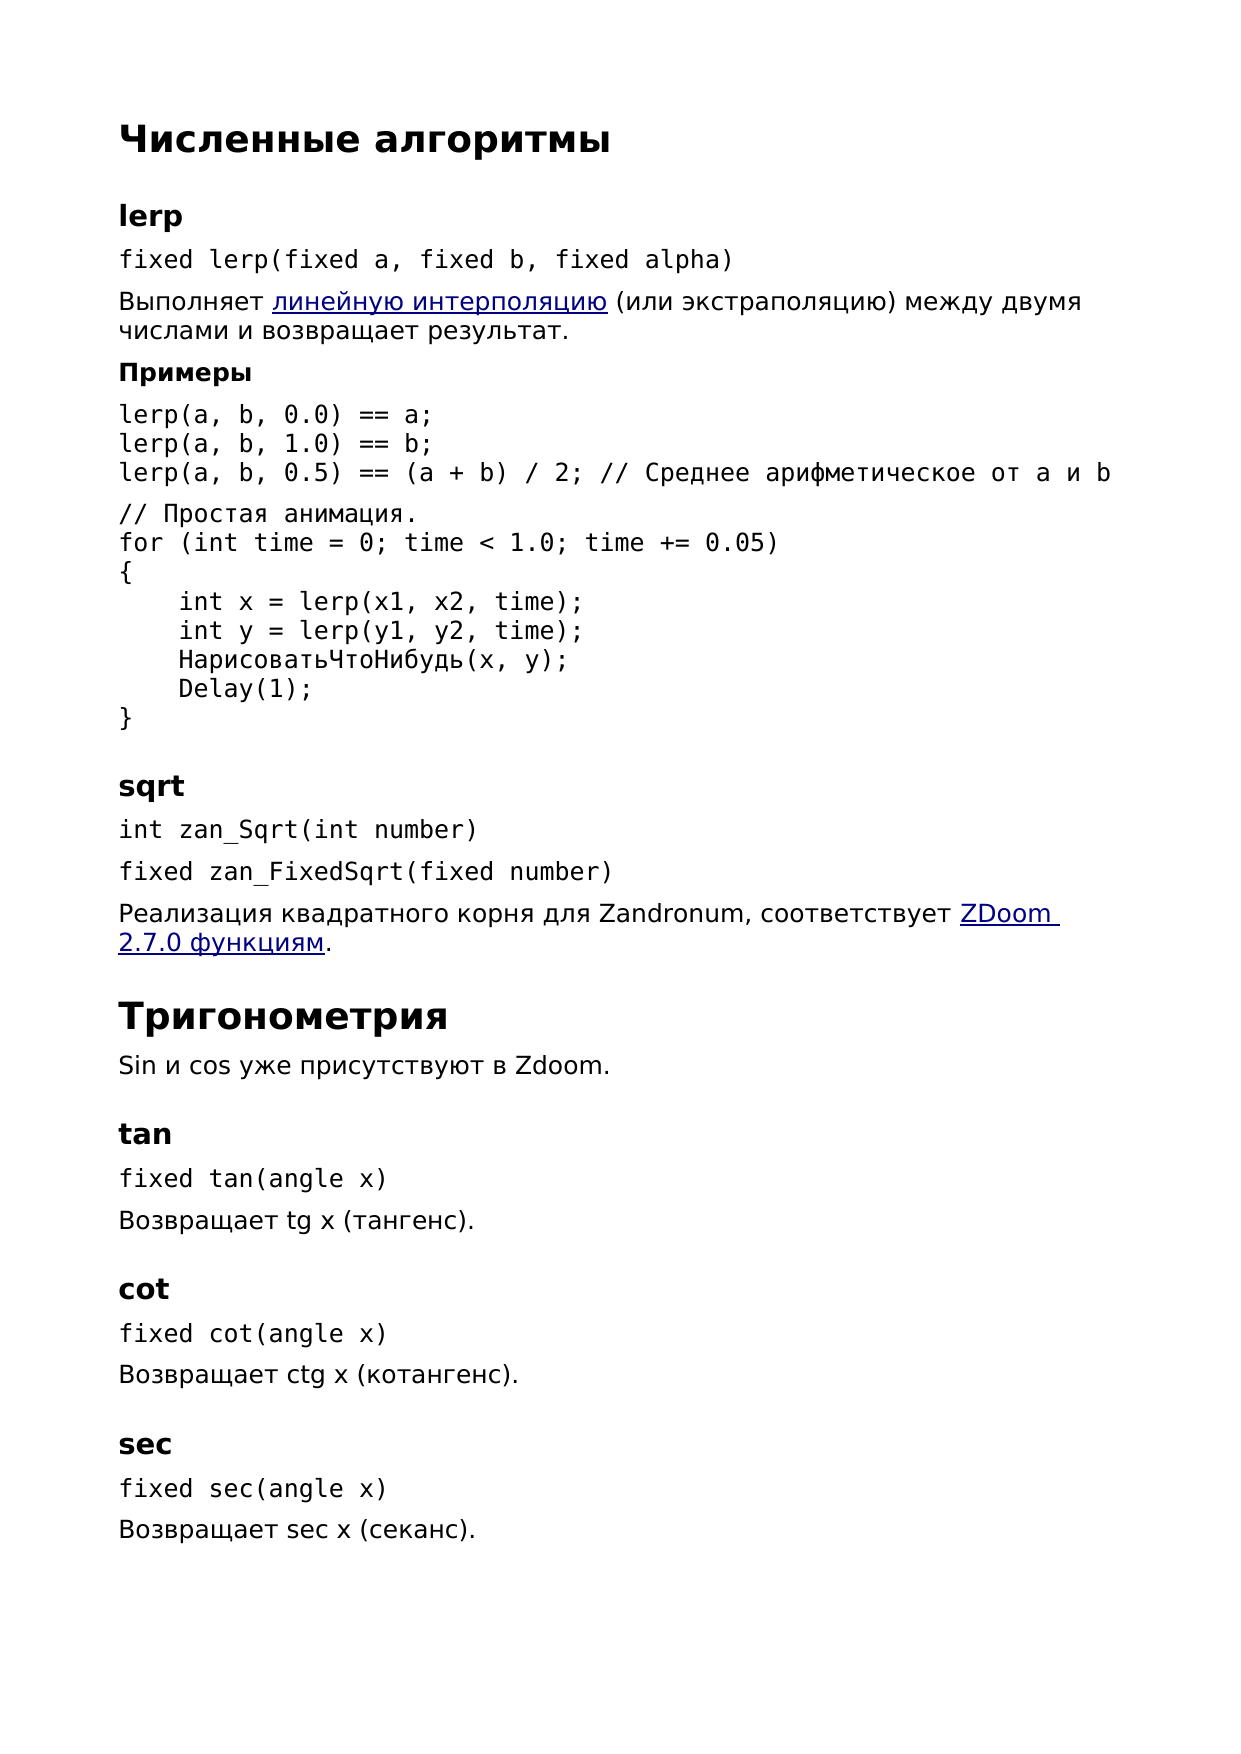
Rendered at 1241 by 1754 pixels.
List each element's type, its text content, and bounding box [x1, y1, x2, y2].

text fixed tan(angle x) [118, 1164, 1122, 1193]
text fixed zan_FixedSqrt(fixed number) [118, 857, 1122, 887]
text Выполняет линейную интерполяцию (или экстраполяцию) между двумя числами и возвращает результат. [118, 287, 1122, 346]
text Sin и cos уже присутствуют в Zdoom. [118, 1051, 1122, 1080]
subtitle Тригонометрия [118, 995, 1122, 1038]
text fixed cot(angle x) [118, 1319, 1122, 1348]
text Возвращает sec x (секанс). [118, 1515, 1122, 1544]
text fixed sec(angle x) [118, 1474, 1122, 1503]
subtitle sec [118, 1427, 1122, 1461]
text Возвращает ctg x (котангенс). [118, 1361, 1122, 1390]
text fixed lerp(fixed a, fixed b, fixed alpha) [118, 246, 1122, 275]
subtitle lerp [118, 199, 1122, 233]
subtitle Численные алгоритмы [118, 118, 1122, 162]
text Возвращает tg x (тангенс). [118, 1206, 1122, 1235]
text // Простая анимация. for (int time = 0; time < 1.0; time += 0.05) { int x = lerp(x1, x2, time); int y = lerp(y1, y2, time); НарисоватьЧтоНибудь(x, y); Delay(1); } [118, 499, 1122, 732]
text lerp(a, b, 0.0) == a; lerp(a, b, 1.0) == b; lerp(a, b, 0.5) == (a + b) / 2; // Среднее арифметическое от a и b [118, 400, 1122, 487]
subtitle cot [118, 1272, 1122, 1306]
text int zan_Sqrt(int number) [118, 816, 1122, 845]
text Примеры [118, 358, 1122, 387]
text Реализация квадратного корня для Zandronum, соответствует ZDoom 2.7.0 функциям. [118, 899, 1122, 957]
subtitle sqrt [118, 769, 1122, 803]
subtitle tan [118, 1118, 1122, 1152]
